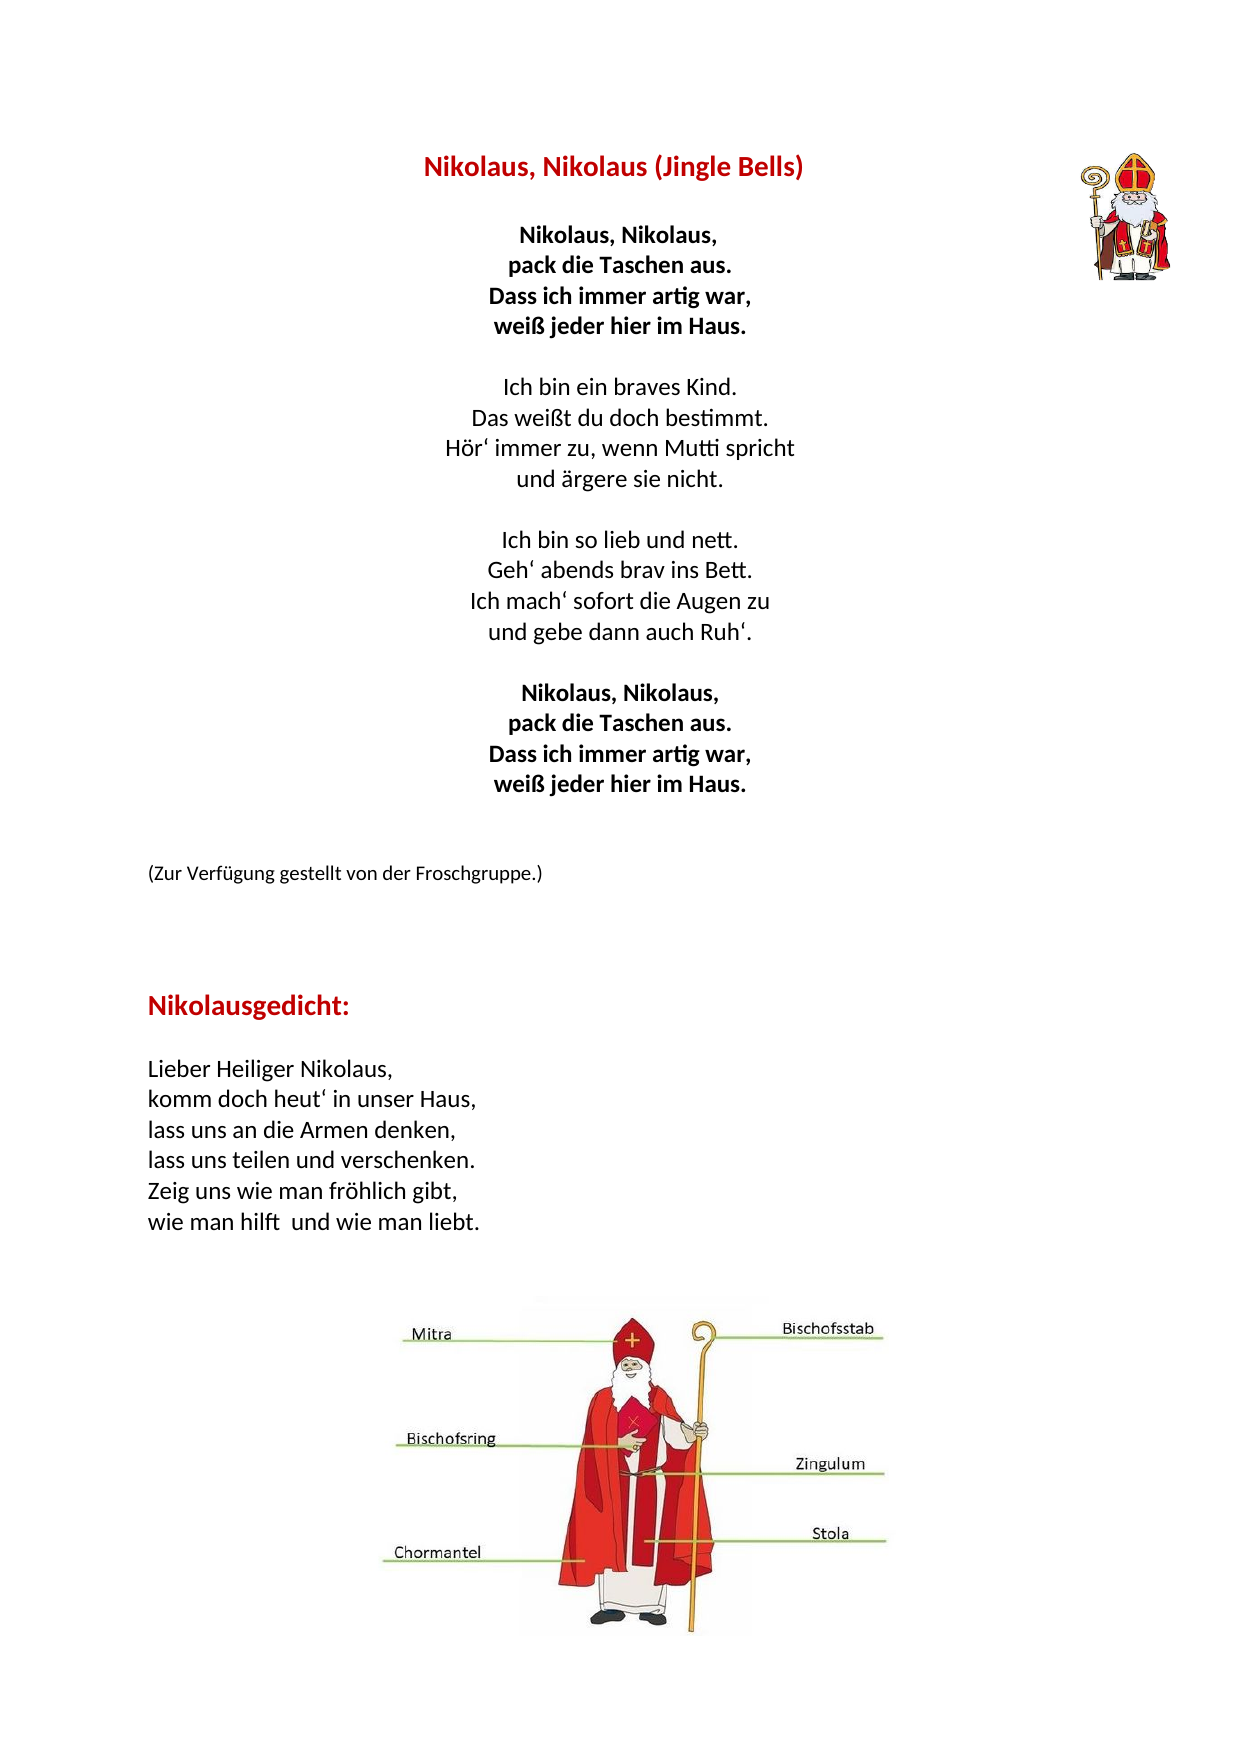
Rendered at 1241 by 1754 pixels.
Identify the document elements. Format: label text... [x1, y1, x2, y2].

text Hör‘ immer zu, wenn Mutti spricht [148, 432, 1093, 463]
text wie man hilft und wie man liebt. [148, 1206, 1093, 1236]
text Nikolaus, Nikolaus, [148, 677, 1093, 707]
text Ich bin ein braves Kind. [148, 371, 1093, 402]
text pack die Taschen aus. [148, 707, 1093, 738]
text Ich bin so lieb und nett. [148, 524, 1093, 554]
text komm doch heut‘ in unser Haus, [148, 1083, 1093, 1114]
text Dass ich immer artig war, [148, 738, 1093, 768]
text lass uns an die Armen denken, [148, 1114, 1093, 1144]
text (Zur Verfügung gestellt von der Froschgruppe.) [148, 860, 1093, 885]
text Nikolaus, Nikolaus (Jingle Bells) [148, 148, 1093, 183]
text Lieber Heiliger Nikolaus, [148, 1053, 1093, 1083]
text Nikolaus, Nikolaus, [148, 219, 1093, 249]
text weiß jeder hier im Haus. [148, 768, 1093, 799]
text Nikolausgedicht: [148, 987, 1093, 1022]
text Geh‘ abends brav ins Bett. [148, 554, 1093, 585]
text Das weißt du doch bestimmt. [148, 402, 1093, 432]
text pack die Taschen aus. [148, 249, 1093, 280]
text lass uns teilen und verschenken. [148, 1144, 1093, 1175]
text weiß jeder hier im Haus. [148, 310, 1093, 341]
text Dass ich immer artig war, [148, 280, 1093, 310]
text und ärgere sie nicht. [148, 463, 1093, 493]
text Ich mach‘ sofort die Augen zu [148, 585, 1093, 616]
text Zeig uns wie man fröhlich gibt, [148, 1175, 1093, 1206]
text und gebe dann auch Ruh‘. [148, 616, 1093, 646]
